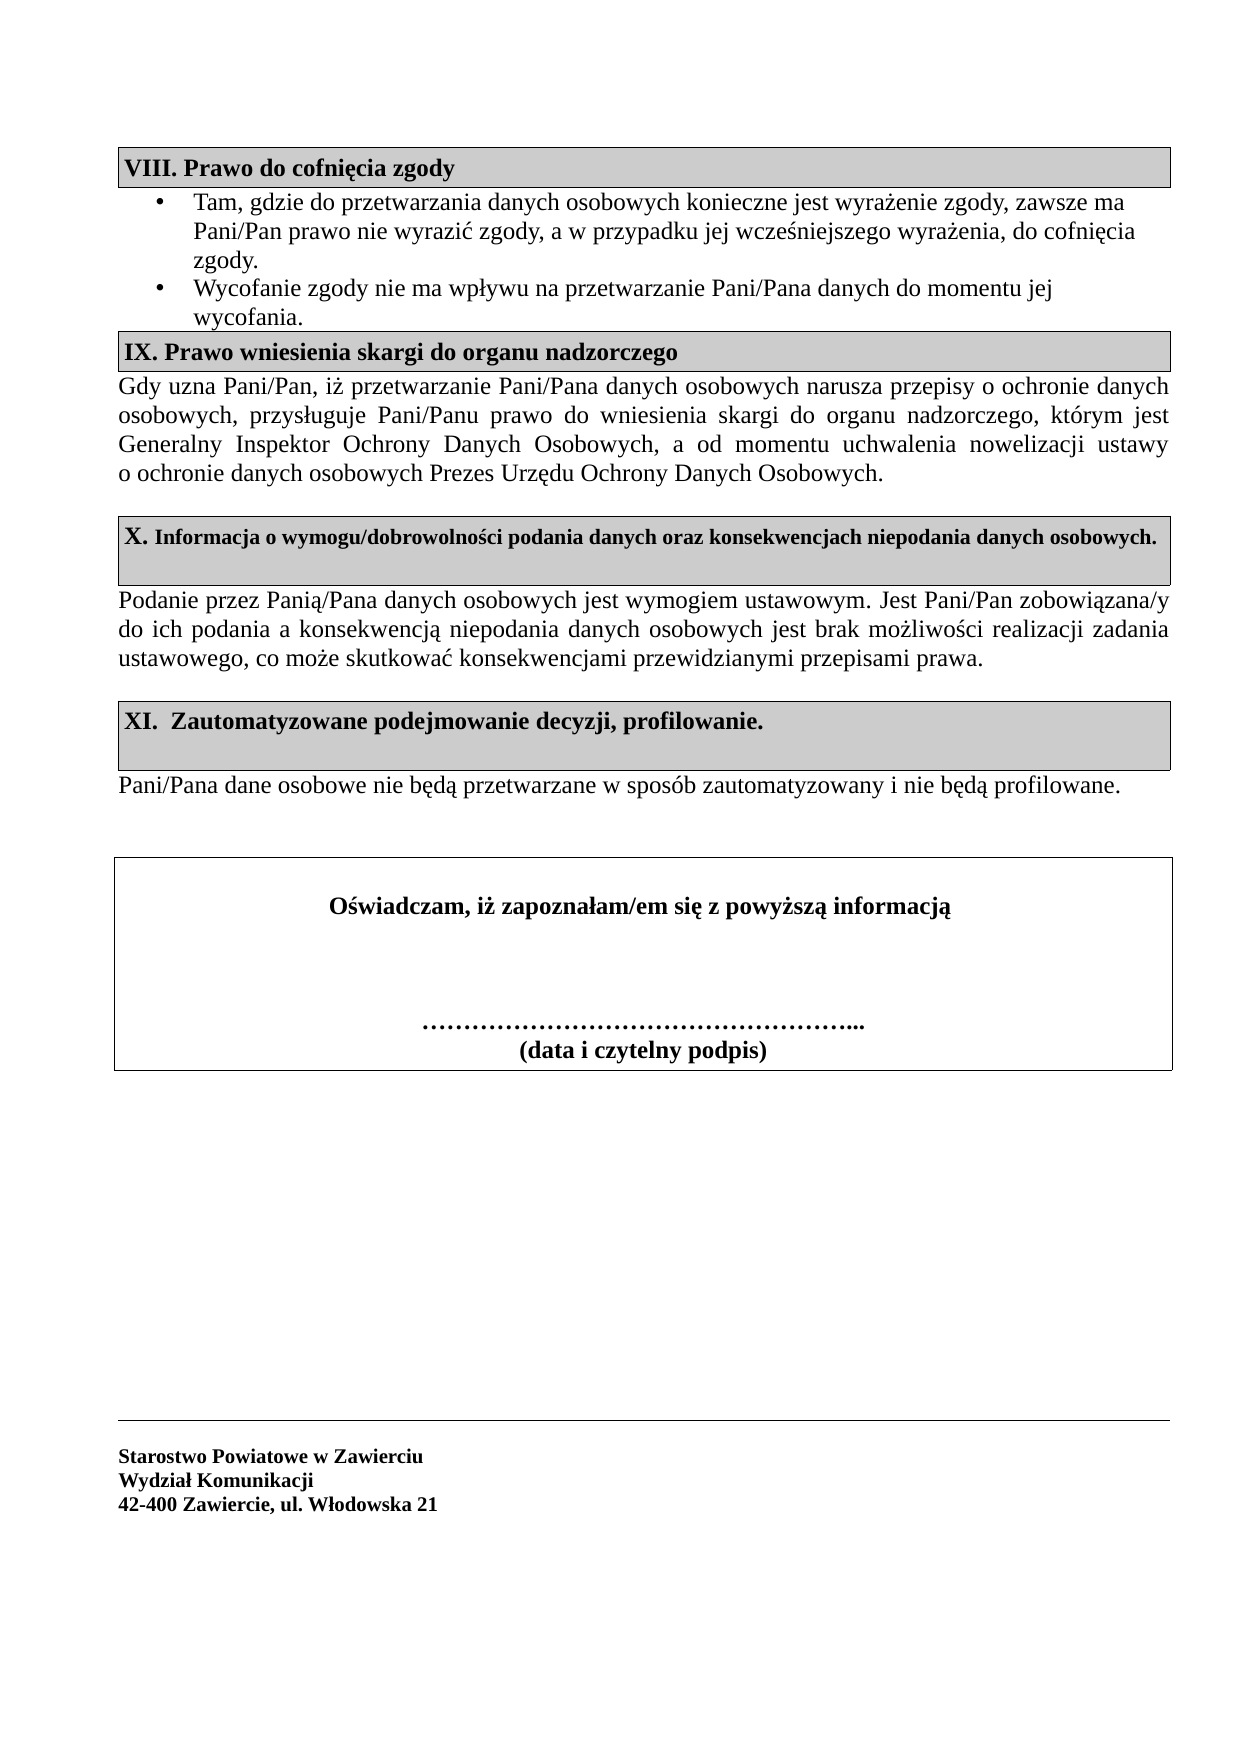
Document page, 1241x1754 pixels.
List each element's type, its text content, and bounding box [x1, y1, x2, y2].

text Starostwo Powiatowe w Zawierciu [118, 1444, 1170, 1468]
list Podanie przez Panią/Pana danych osobowych jest wymogiem ustawowym. Jest Pani/Pan zobowiązana/y do ich podania a konsekwencją niepodania danych osobowych jest brak możliwości realizacji zadania ustawowego, co może skutkować konsekwencjami przewidzianymi przepisami prawa. [118, 586, 1170, 671]
table_header X. Informacja o wymogu/dobrowolności podania danych oraz konsekwencjach niepodania danych osobowych. [119, 517, 1170, 585]
table_header XI. Zautomatyzowane podejmowanie decyzji, profilowanie. [119, 702, 1170, 770]
text 42-400 Zawiercie, ul. Włodowska 21 [118, 1492, 1170, 1516]
list Wycofanie zgody nie ma wpływu na przetwarzanie Pani/Pana danych do momentu jej wycofania. [156, 273, 1170, 331]
list Pani/Pana dane osobowe nie będą przetwarzane w sposób zautomatyzowany i nie będą profilowane. [118, 771, 1170, 799]
list Gdy uzna Pani/Pan, iż przetwarzanie Pani/Pana danych osobowych narusza przepisy o ochronie danych osobowych, przysługuje Pani/Panu prawo do wniesienia skargi do organu nadzorczego, którym jest Generalny Inspektor Ochrony Danych Osobowych, a od momentu uchwalenia nowelizacji ustawy o ochronie danych osobowych Prezes Urzędu Ochrony Danych Osobowych. [118, 372, 1170, 486]
text Wydział Komunikacji [118, 1468, 1170, 1492]
table_header VIII. Prawo do cofnięcia zgody [119, 148, 1170, 187]
table_header IX. Prawo wniesienia skargi do organu nadzorczego [119, 332, 1170, 371]
table_header Oświadczam, iż zapoznałam/em się z powyższą informacją ……………………………………………... (data i czytelny podpis) [115, 858, 1172, 1070]
list Tam, gdzie do przetwarzania danych osobowych konieczne jest wyrażenie zgody, zawsze ma Pani/Pan prawo nie wyrazić zgody, a w przypadku jej wcześniejszego wyrażenia, do cofnięcia zgody. [156, 188, 1170, 273]
